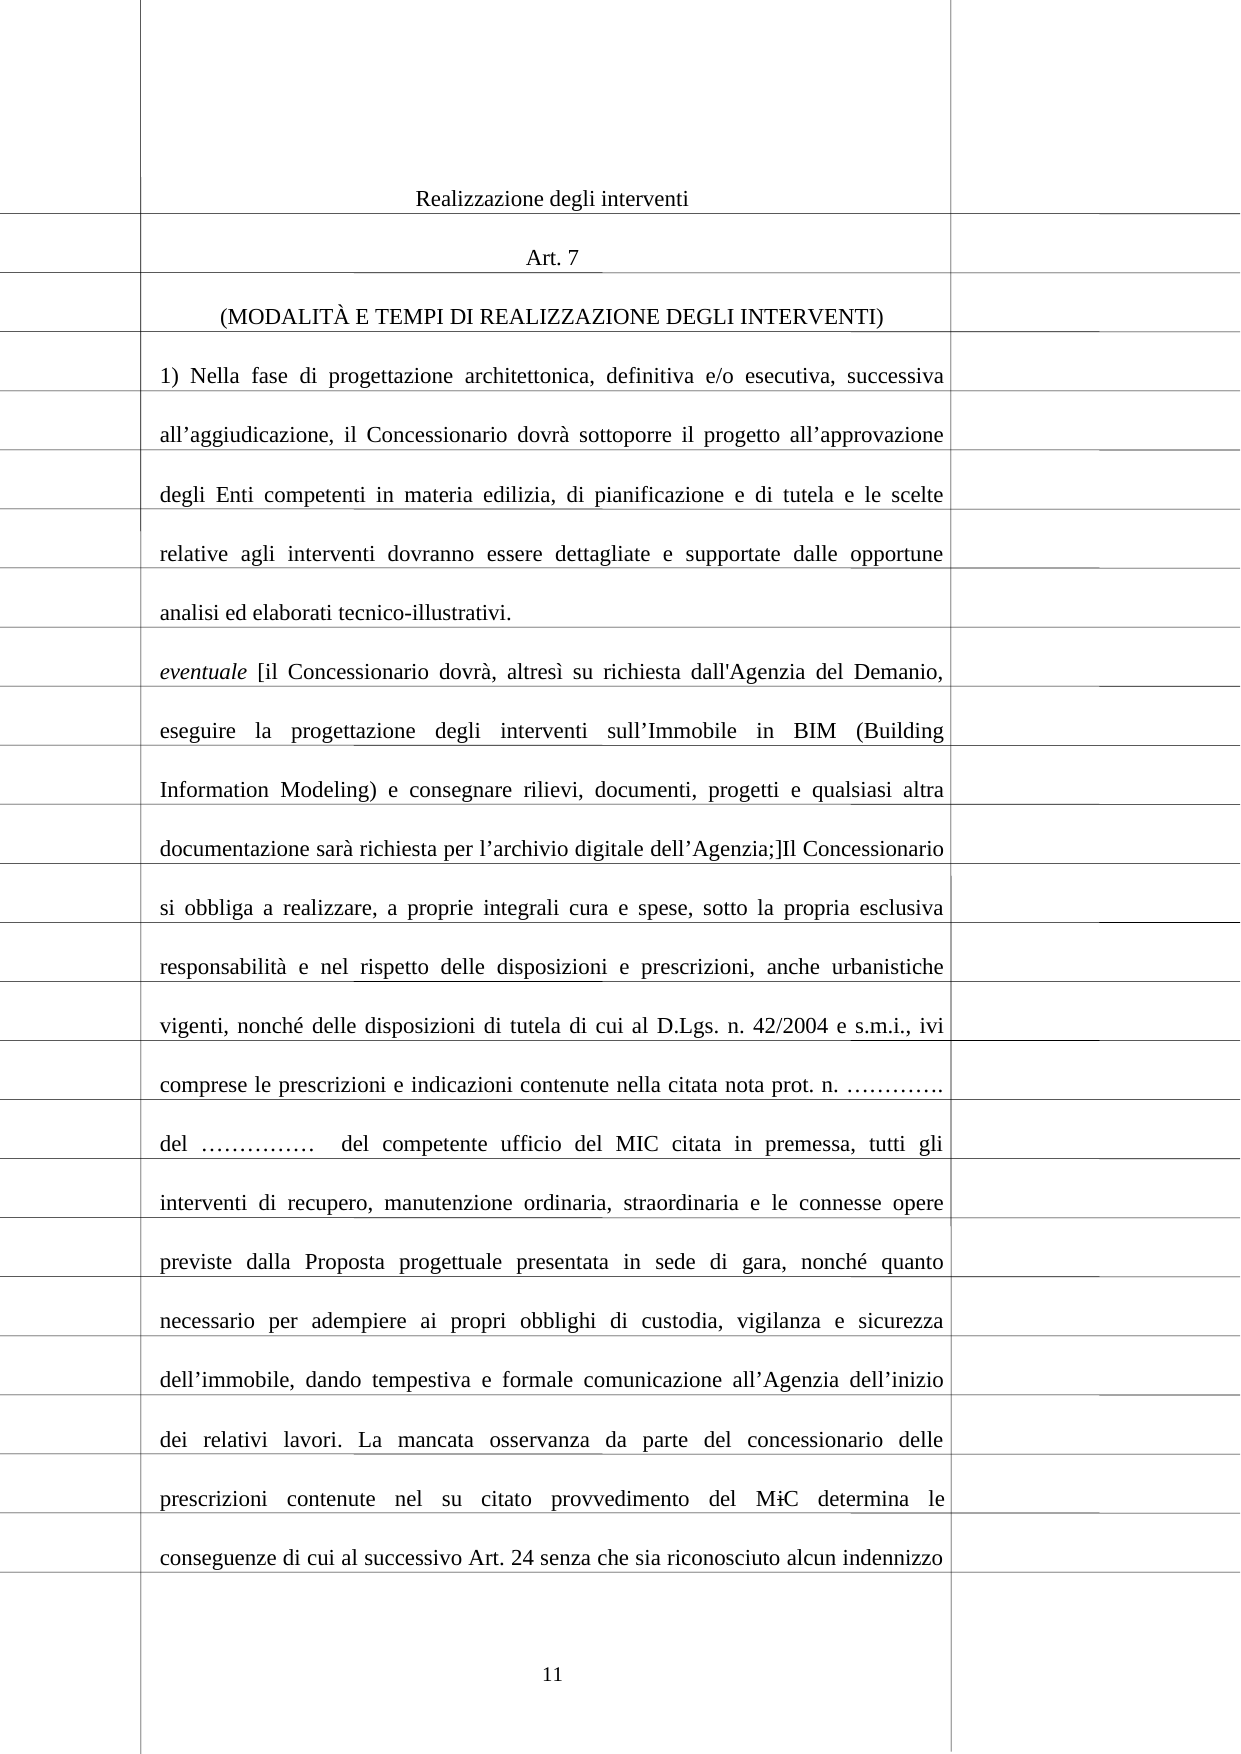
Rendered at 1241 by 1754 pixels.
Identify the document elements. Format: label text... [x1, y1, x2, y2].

text Realizzazione degli interventi [159, 159, 945, 213]
text documentazione sarà richiesta per l’archivio digitale dell’Agenzia;]Il Concessionario [159, 805, 945, 863]
text dei relativi lavori. La mancata osservanza da parte del concessionario delle [159, 1396, 945, 1453]
text del …………… del competente ufficio del MIC citata in premessa, tutti gli [159, 1100, 945, 1158]
text Information Modeling) e consegnare rilievi, documenti, progetti e qualsiasi altra [159, 746, 945, 803]
text conseguenze di cui al successivo Art. 24 senza che sia riconosciuto alcun indennizzo [159, 1514, 945, 1571]
list 1) Nella fase di progettazione architettonica, definitiva e/o esecutiva, successiva [159, 337, 945, 390]
list all’aggiudicazione, il Concessionario dovrà sottoporre il progetto all’approvazione [159, 392, 945, 449]
text dell’immobile, dando tempestiva e formale comunicazione all’Agenzia dell’inizio [159, 1337, 945, 1394]
text [159, 273, 945, 278]
text previste dalla Proposta progettuale presentata in sede di gara, nonché quanto [159, 1218, 945, 1276]
text prescrizioni contenute nel su citato provvedimento del MiC determina le [159, 1455, 945, 1512]
text eseguire la progettazione degli interventi sull’Immobile in BIM (Building [159, 687, 945, 745]
text eventuale [il Concessionario dovrà, altresì su richiesta dall'Agenzia del Demanio, [159, 632, 945, 685]
text comprese le prescrizioni e indicazioni contenute nella citata nota prot. n. …………. [159, 1041, 945, 1099]
text Art. 7 [159, 218, 945, 272]
text si obbliga a realizzare, a proprie integrali cura e spese, sotto la propria esclusiva [159, 864, 945, 922]
text [159, 214, 945, 218]
text responsabilità e nel rispetto delle disposizioni e prescrizioni, anche urbanistiche [159, 923, 945, 981]
text (MODALITÀ E TEMPI DI REALIZZAZIONE DEGLI INTERVENTI) [159, 278, 945, 331]
list degli Enti competenti in materia edilizia, di pianificazione e di tutela e le scelte [159, 451, 945, 508]
text necessario per adempiere ai propri obblighi di custodia, vigilanza e sicurezza [159, 1277, 945, 1335]
text interventi di recupero, manutenzione ordinaria, straordinaria e le connesse opere [159, 1159, 945, 1217]
text vigenti, nonché delle disposizioni di tutela di cui al D.Lgs. n. 42/2004 e s.m.i., ivi [159, 982, 945, 1040]
list relative agli interventi dovranno essere dettagliate e supportate dalle opportune [159, 510, 945, 567]
list analisi ed elaborati tecnico-illustrativi. [159, 569, 945, 626]
text [159, 332, 945, 337]
